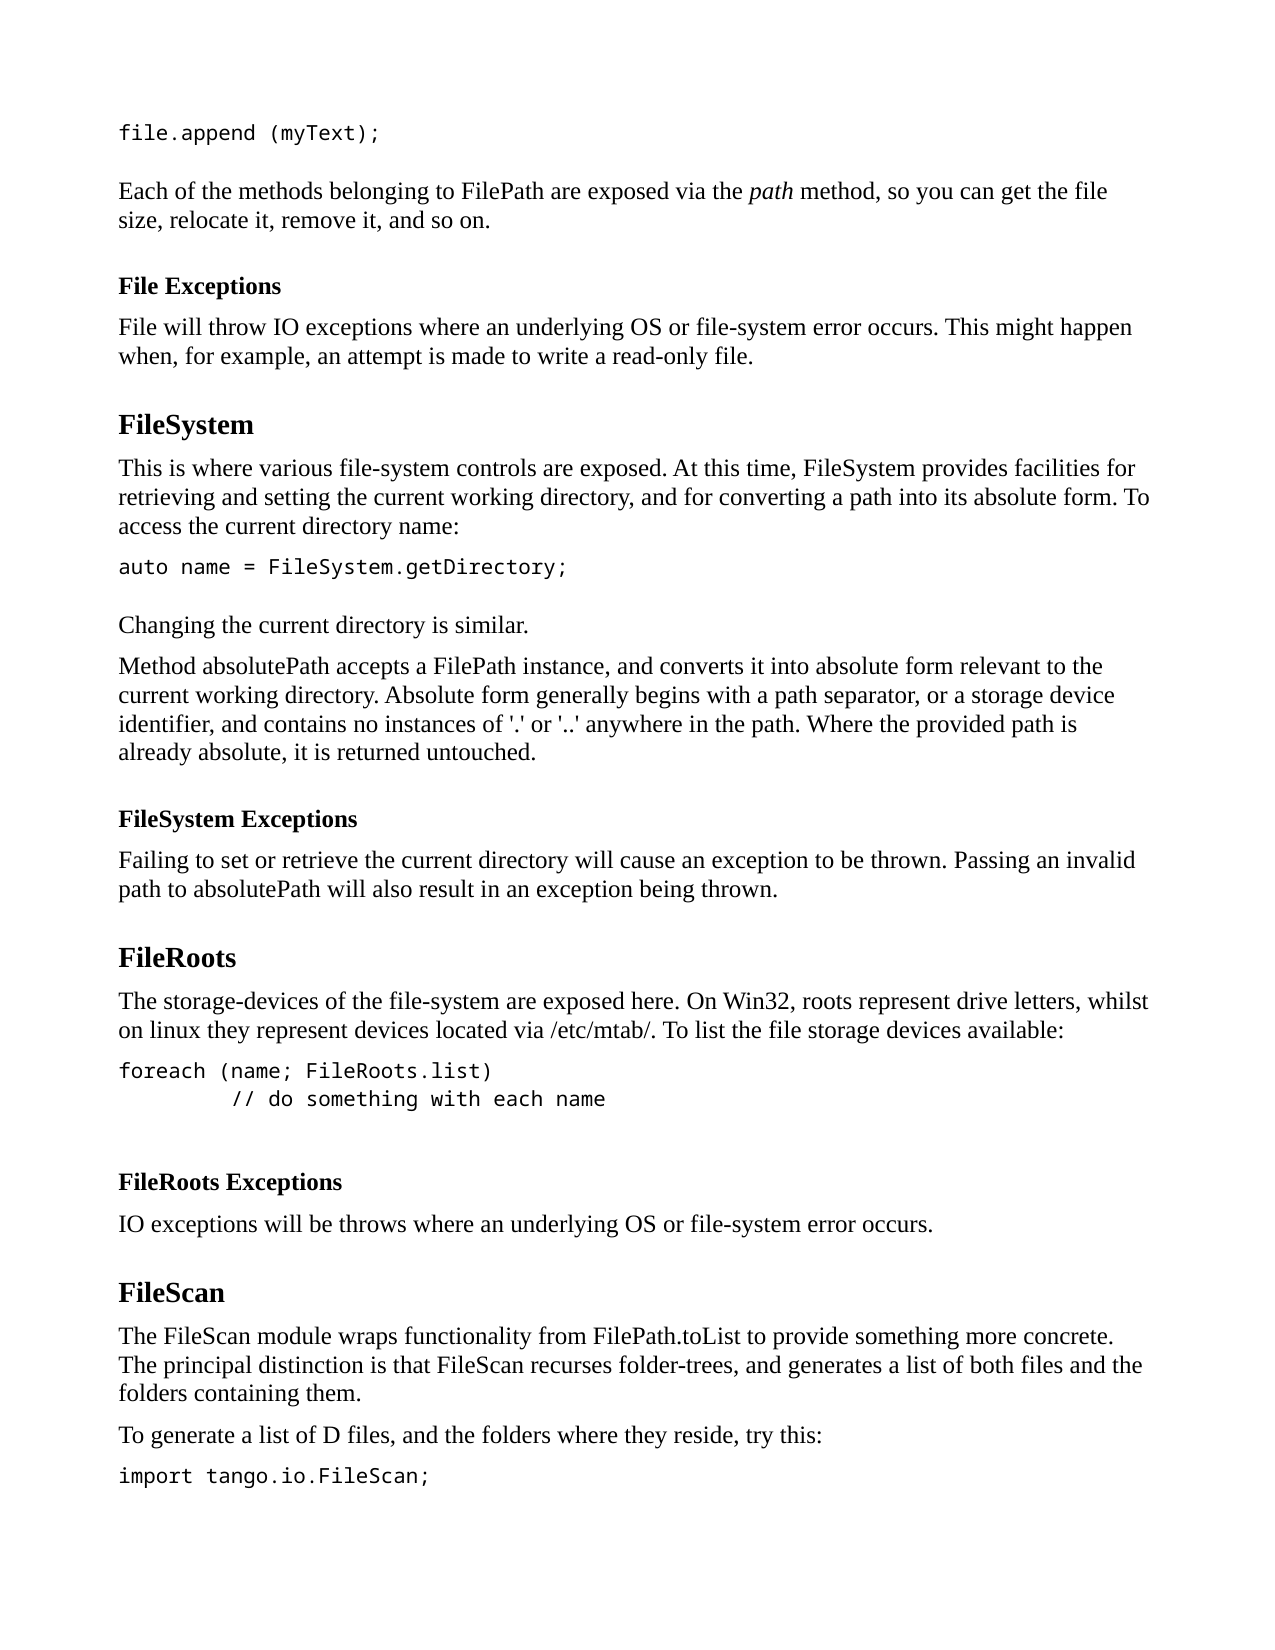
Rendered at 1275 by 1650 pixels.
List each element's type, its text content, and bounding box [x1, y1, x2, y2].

text Each of the methods belonging to FilePath are exposed via the path method, so you can get the file size, relocate it, remove it, and so on. [118, 176, 1157, 233]
text IO exceptions will be throws where an underlying OS or file-system error occurs. [118, 1209, 1157, 1237]
text The storage-devices of the file-system are exposed here. On Win32, roots represent drive letters, whilst on linux they represent devices located via /etc/mtab/. To list the file storage devices available: [118, 986, 1157, 1043]
subtitle FileRoots Exceptions [118, 1167, 1157, 1196]
text import tango.io.FileScan; [118, 1461, 1157, 1489]
subtitle FileSystem [118, 407, 1157, 441]
text Failing to set or retrieve the current directory will cause an exception to be thrown. Passing an invalid path to absolutePath will also result in an exception being thrown. [118, 845, 1157, 902]
subtitle FileSystem Exceptions [118, 804, 1157, 832]
text To generate a list of D files, and the folders where they reside, try this: [118, 1420, 1157, 1448]
subtitle File Exceptions [118, 271, 1157, 300]
text auto name = FileSystem.getDirectory; [118, 552, 1157, 581]
subtitle FileScan [118, 1275, 1157, 1308]
text // do something with each name [118, 1084, 1157, 1113]
text file.append (myText); [118, 118, 1157, 147]
subtitle FileRoots [118, 940, 1157, 973]
text foreach (name; FileRoots.list) [118, 1056, 1157, 1084]
text Changing the current directory is similar. [118, 610, 1157, 639]
text File will throw IO exceptions where an underlying OS or file-system error occurs. This might happen when, for example, an attempt is made to write a read-only file. [118, 312, 1157, 370]
text The FileScan module wraps functionality from FilePath.toList to provide something more concrete. The principal distinction is that FileScan recurses folder-trees, and generates a list of both files and the folders containing them. [118, 1321, 1157, 1407]
text Method absolutePath accepts a FilePath instance, and converts it into absolute form relevant to the current working directory. Absolute form generally begins with a path separator, or a storage device identifier, and contains no instances of '.' or '..' anywhere in the path. Where the provided path is already absolute, it is returned untouched. [118, 651, 1157, 766]
text This is where various file-system controls are exposed. At this time, FileSystem provides facilities for retrieving and setting the current working directory, and for converting a path into its absolute form. To access the current directory name: [118, 453, 1157, 539]
